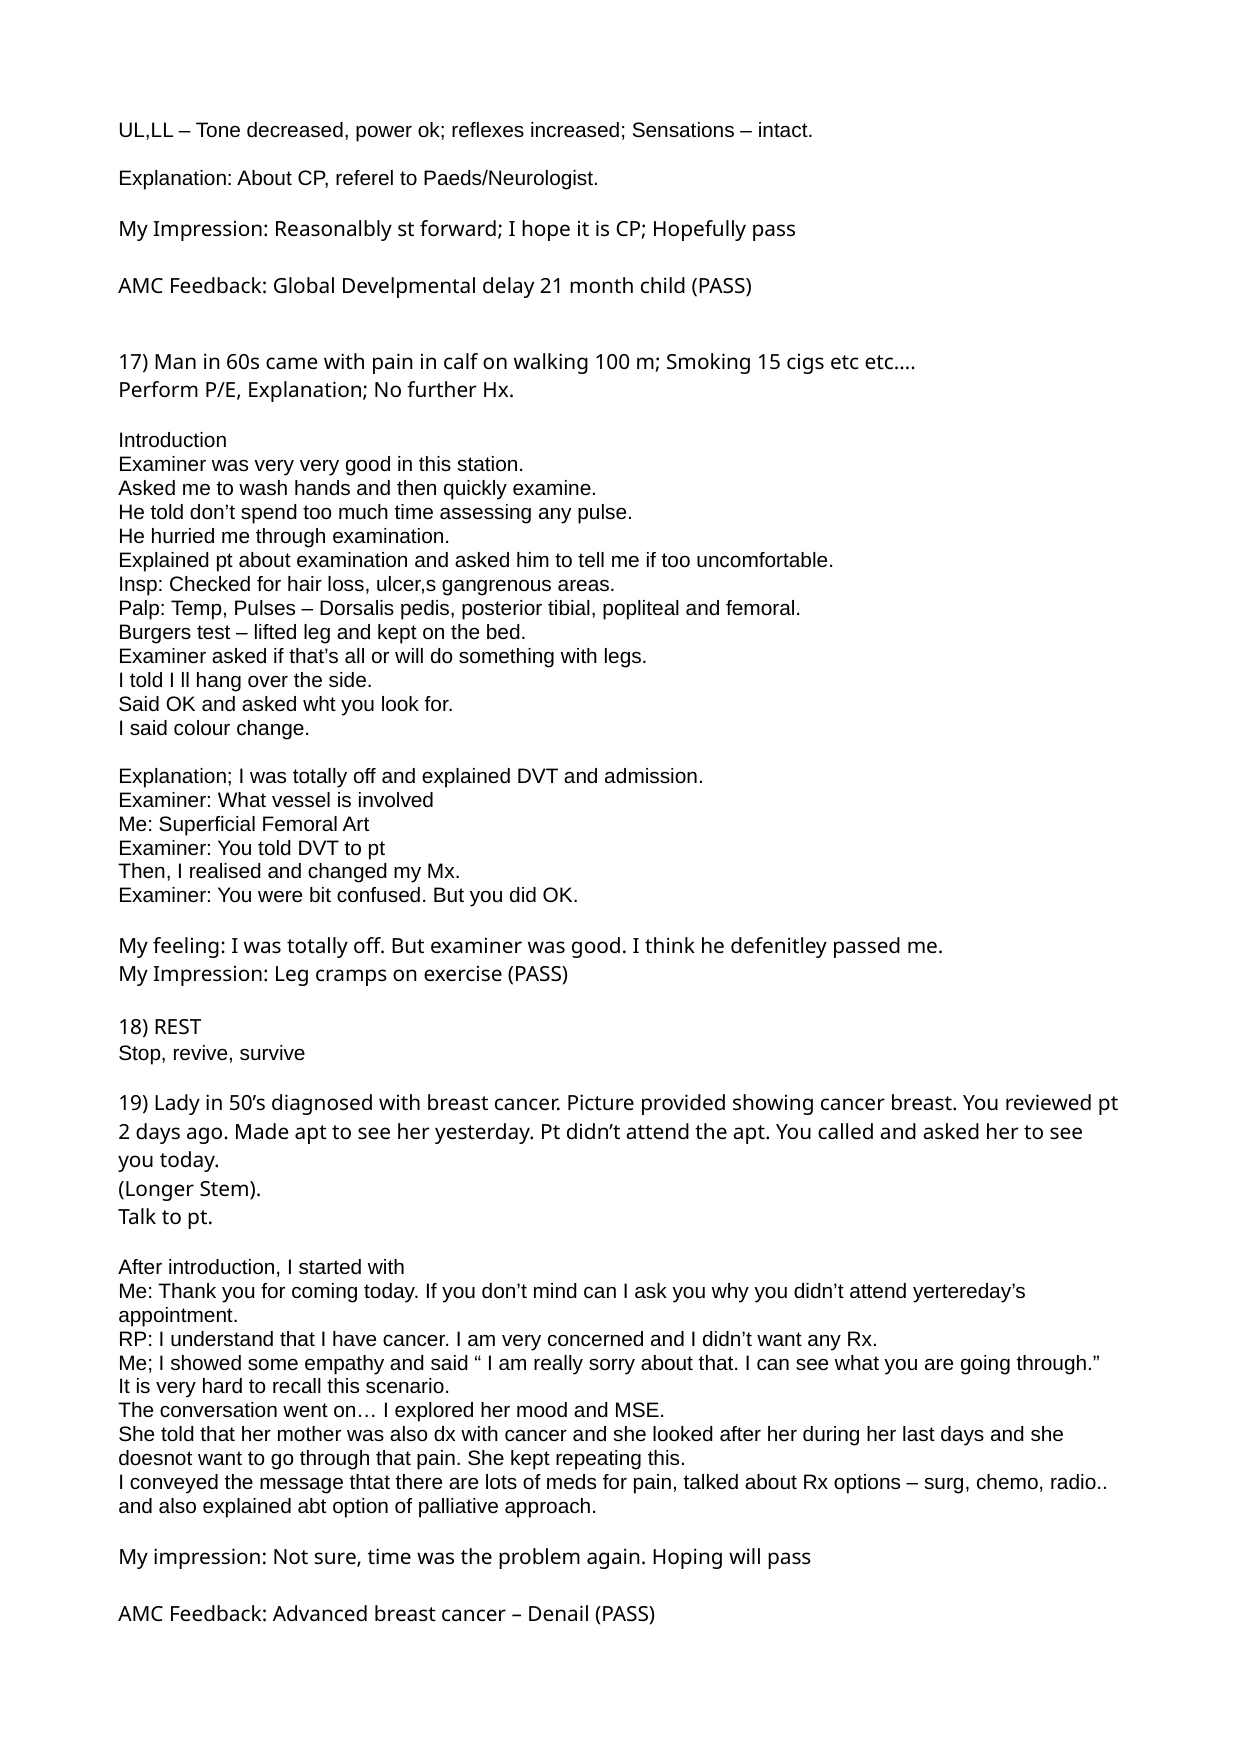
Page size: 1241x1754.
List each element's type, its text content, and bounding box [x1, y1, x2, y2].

text Me: Superficial Femoral Art [118, 811, 1122, 835]
text I said colour change. [118, 716, 1122, 739]
text After introduction, I started with [118, 1254, 1122, 1278]
text 19) Lady in 50’s diagnosed with breast cancer. Picture provided showing cancer breast. You reviewed pt 2 days ago. Made apt to see her yesterday. Pt didn’t attend the apt. You called and asked her to see you today. [118, 1088, 1122, 1174]
text Examiner: What vessel is involved [118, 787, 1122, 811]
text Said OK and asked wht you look for. [118, 692, 1122, 716]
text Me; I showed some empathy and said “ I am really sorry about that. I can see what you are going through.” [118, 1350, 1122, 1374]
text My Impression: Reasonalbly st forward; I hope it is CP; Hopefully pass [118, 214, 1122, 242]
text I conveyed the message thtat there are lots of meds for pain, talked about Rx options – surg, chemo, radio.. and also explained abt option of palliative approach. [118, 1470, 1122, 1518]
text Insp: Checked for hair loss, ulcer,s gangrenous areas. [118, 572, 1122, 596]
text She told that her mother was also dx with cancer and she looked after her during her last days and she doesnot want to go through that pain. She kept repeating this. [118, 1422, 1122, 1470]
text Asked me to wash hands and then quickly examine. [118, 476, 1122, 500]
text Stop, revive, survive [118, 1040, 1122, 1064]
text RP: I understand that I have cancer. I am very concerned and I didn’t want any Rx. [118, 1326, 1122, 1350]
text Perform P/E, Explanation; No further Hx. [118, 376, 1122, 404]
text Examiner: You were bit confused. But you did OK. [118, 883, 1122, 907]
text 18) REST [118, 1012, 1122, 1040]
text AMC Feedback: Global Develpmental delay 21 month child (PASS) [118, 271, 1122, 299]
text He hurried me through examination. [118, 524, 1122, 548]
text Examiner was very very good in this station. [118, 452, 1122, 476]
text Burgers test – lifted leg and kept on the bed. [118, 620, 1122, 644]
text Then, I realised and changed my Mx. [118, 859, 1122, 883]
text The conversation went on… I explored her mood and MSE. [118, 1398, 1122, 1422]
text Talk to pt. [118, 1202, 1122, 1231]
text Examiner: You told DVT to pt [118, 835, 1122, 859]
text I told I ll hang over the side. [118, 668, 1122, 692]
text Explanation; I was totally off and explained DVT and admission. [118, 763, 1122, 787]
text Me: Thank you for coming today. If you don’t mind can I ask you why you didn’t attend yertereday’s appointment. [118, 1278, 1122, 1326]
text (Longer Stem). [118, 1174, 1122, 1202]
text He told don’t spend too much time assessing any pulse. [118, 500, 1122, 524]
text 17) Man in 60s came with pain in calf on walking 100 m; Smoking 15 cigs etc etc…. [118, 347, 1122, 376]
text My impression: Not sure, time was the problem again. Hoping will pass [118, 1542, 1122, 1570]
text My Impression: Leg cramps on exercise (PASS) [118, 959, 1122, 988]
text My feeling: I was totally off. But examiner was good. I think he defenitley passed me. [118, 931, 1122, 959]
text AMC Feedback: Advanced breast cancer – Denail (PASS) [118, 1599, 1122, 1627]
text Introduction [118, 428, 1122, 452]
text Examiner asked if that’s all or will do something with legs. [118, 644, 1122, 668]
text It is very hard to recall this scenario. [118, 1374, 1122, 1398]
text Explained pt about examination and asked him to tell me if too uncomfortable. [118, 548, 1122, 572]
text UL,LL – Tone decreased, power ok; reflexes increased; Sensations – intact. [118, 118, 1122, 142]
text Explanation: About CP, referel to Paeds/Neurologist. [118, 166, 1122, 190]
text Palp: Temp, Pulses – Dorsalis pedis, posterior tibial, popliteal and femoral. [118, 596, 1122, 620]
